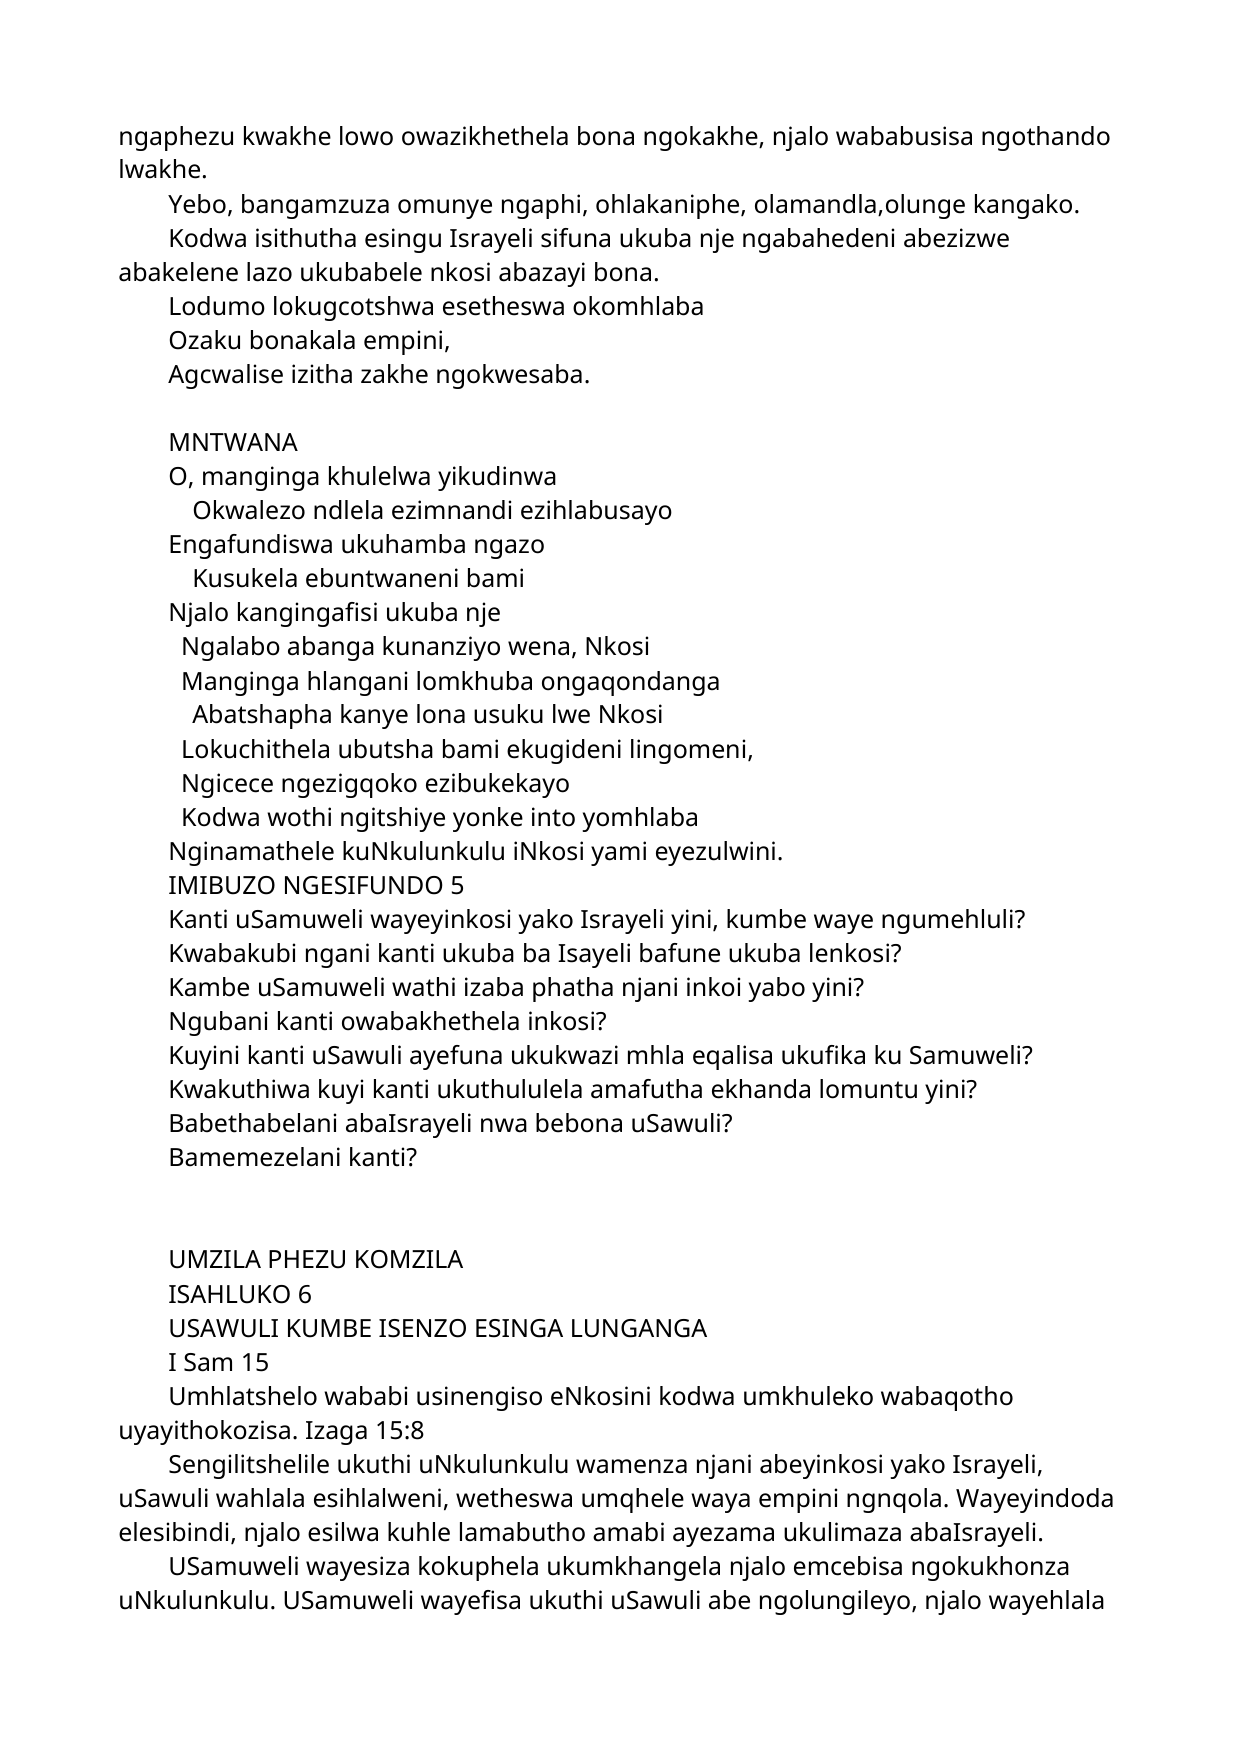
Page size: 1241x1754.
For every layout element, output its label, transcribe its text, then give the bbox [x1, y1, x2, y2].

text ISAHLUKO 6 [118, 1276, 1122, 1310]
text Ngubani kanti owabakhethela inkosi? [118, 1004, 1122, 1038]
text Babethabelani abaIsrayeli nwa bebona uSawuli? [118, 1106, 1122, 1140]
text Kwakuthiwa kuyi kanti ukuthululela amafutha ekhanda lomuntu yini? [118, 1072, 1122, 1106]
text Sengilitshelile ukuthi uNkulunkulu wamenza njani abeyinkosi yako Israyeli, uSawuli wahlala esihlalweni, wetheswa umqhele waya empini ngnqola. Wayeyindoda elesibindi, njalo esilwa kuhle lamabutho amabi ayezama ukulimaza abaIsrayeli. [118, 1447, 1122, 1549]
text Kambe uSamuweli wathi izaba phatha njani inkoi yabo yini? [118, 970, 1122, 1004]
text Kwabakubi ngani kanti ukuba ba Isayeli bafune ukuba lenkosi? [118, 936, 1122, 970]
text Ngicece ngezigqoko ezibukekayo [118, 765, 1122, 799]
text Okwalezo ndlela ezimnandi ezihlabusayo [118, 493, 1122, 527]
text IMIBUZO NGESIFUNDO 5 [118, 867, 1122, 902]
text MNTWANA [118, 425, 1122, 459]
text UMZILA PHEZU KOMZILA [118, 1242, 1122, 1276]
text O, manginga khulelwa yikudinwa [118, 459, 1122, 493]
text I Sam 15 [118, 1344, 1122, 1378]
text USamuweli wayesiza kokuphela ukumkhangela njalo emcebisa ngokukhonza uNkulunkulu. USamuweli wayefisa ukuthi uSawuli abe ngolungileyo, njalo wayehlala [118, 1549, 1122, 1617]
text Lodumo lokugcotshwa esetheswa okomhlaba [118, 288, 1122, 322]
text Kodwa wothi ngitshiye yonke into yomhlaba [118, 799, 1122, 833]
text Agcwalise izitha zakhe ngokwesaba. [118, 357, 1122, 391]
text Engafundiswa ukuhamba ngazo [118, 527, 1122, 561]
text Bamemezelani kanti? [118, 1140, 1122, 1174]
text Abatshapha kanye lona usuku lwe Nkosi [118, 697, 1122, 731]
text Ozaku bonakala empini, [118, 322, 1122, 357]
text Kuyini kanti uSawuli ayefuna ukukwazi mhla eqalisa ukufika ku Samuweli? [118, 1038, 1122, 1072]
text Kusukela ebuntwaneni bami [118, 561, 1122, 595]
text Umhlatshelo wababi usinengiso eNkosini kodwa umkhuleko wabaqotho uyayithokozisa. Izaga 15:8 [118, 1378, 1122, 1447]
text ngaphezu kwakhe lowo owazikhethela bona ngokakhe, njalo wababusisa ngothando lwakhe. [118, 118, 1122, 186]
text Kanti uSamuweli wayeyinkosi yako Israyeli yini, kumbe waye ngumehluli? [118, 902, 1122, 936]
text Lokuchithela ubutsha bami ekugideni lingomeni, [118, 731, 1122, 765]
text USAWULI KUMBE ISENZO ESINGA LUNGANGA [118, 1310, 1122, 1344]
text Ngalabo abanga kunanziyo wena, Nkosi [118, 629, 1122, 663]
text Njalo kangingafisi ukuba nje [118, 595, 1122, 629]
text Kodwa isithutha esingu Israyeli sifuna ukuba nje ngabahedeni abezizwe abakelene lazo ukubabele nkosi abazayi bona. [118, 220, 1122, 288]
text Manginga hlangani lomkhuba ongaqondanga [118, 663, 1122, 697]
text Nginamathele kuNkulunkulu iNkosi yami eyezulwini. [118, 833, 1122, 867]
text Yebo, bangamzuza omunye ngaphi, ohlakaniphe, olamandla,olunge kangako. [118, 186, 1122, 220]
